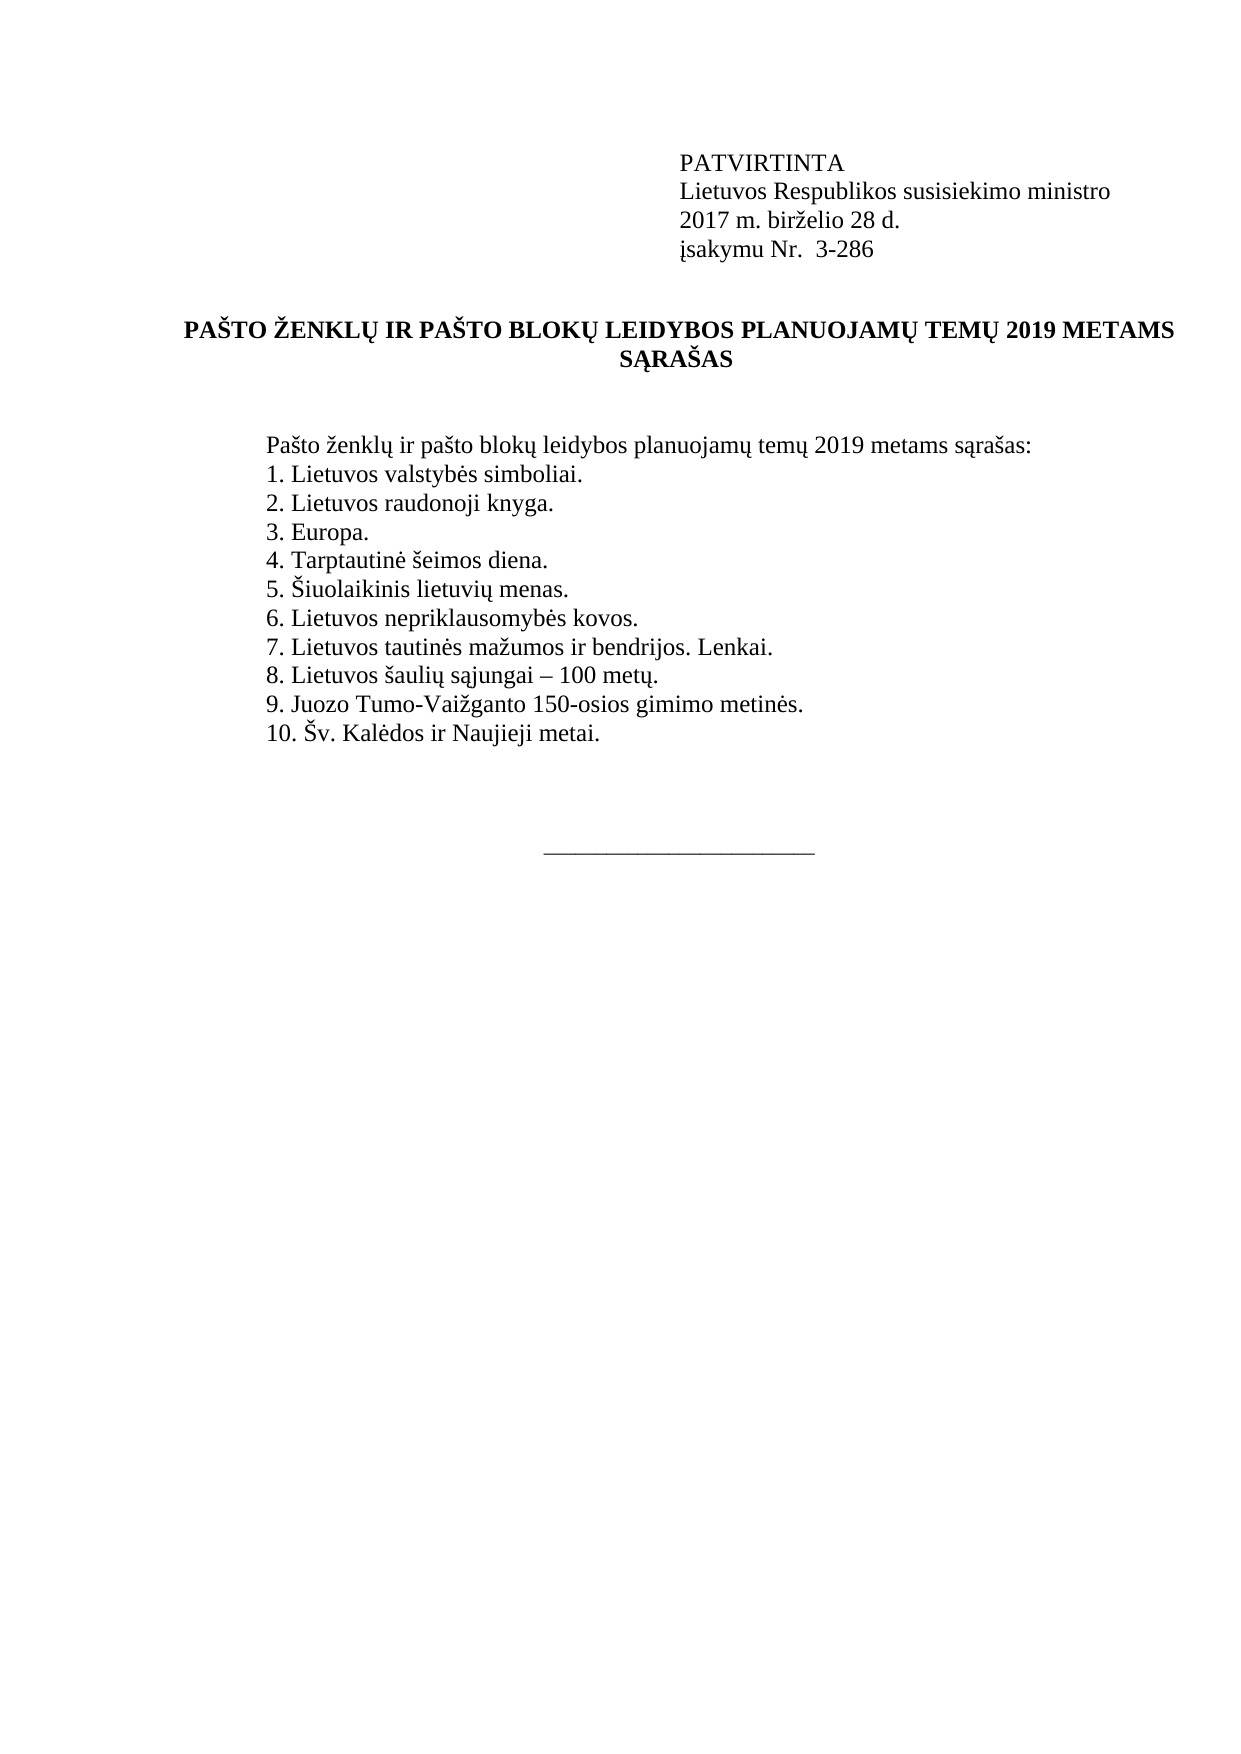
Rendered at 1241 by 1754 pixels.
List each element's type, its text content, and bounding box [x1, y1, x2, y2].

text 5. Šiuolaikinis lietuvių menas. [177, 574, 1181, 603]
text 2017 m. birželio 28 d. [679, 205, 1181, 234]
text 3. Europa. [177, 517, 1181, 545]
text PATVIRTINTA [679, 148, 1181, 176]
text __________________________ [177, 833, 1181, 857]
text 7. Lietuvos tautinės mažumos ir bendrijos. Lenkai. [177, 632, 1181, 660]
text Lietuvos Respublikos susisiekimo ministro [679, 176, 1181, 205]
text 9. Juozo Tumo-Vaižganto 150-osios gimimo metinės. [177, 689, 1181, 718]
text 10. Šv. Kalėdos ir Naujieji metai. [177, 718, 1181, 747]
text 2. Lietuvos raudonoji knyga. [177, 488, 1181, 517]
text 8. Lietuvos šaulių sąjungai – 100 metų. [177, 660, 1181, 689]
text Pašto ženklų ir pašto blokų leidybos planuojamų temų 2019 metams sąrašas: [177, 430, 1181, 459]
text 4. Tarptautinė šeimos diena. [177, 545, 1181, 574]
text PAŠTO ŽENKLŲ IR PAŠTO BLOKŲ LEIDYBOS PLANUOJAMŲ TEMŲ 2019 METAMS SĄRAŠAS [177, 315, 1181, 373]
text 1. Lietuvos valstybės simboliai. [177, 459, 1181, 488]
text 6. Lietuvos nepriklausomybės kovos. [177, 603, 1181, 632]
text įsakymu Nr. 3-286 [679, 234, 1181, 263]
